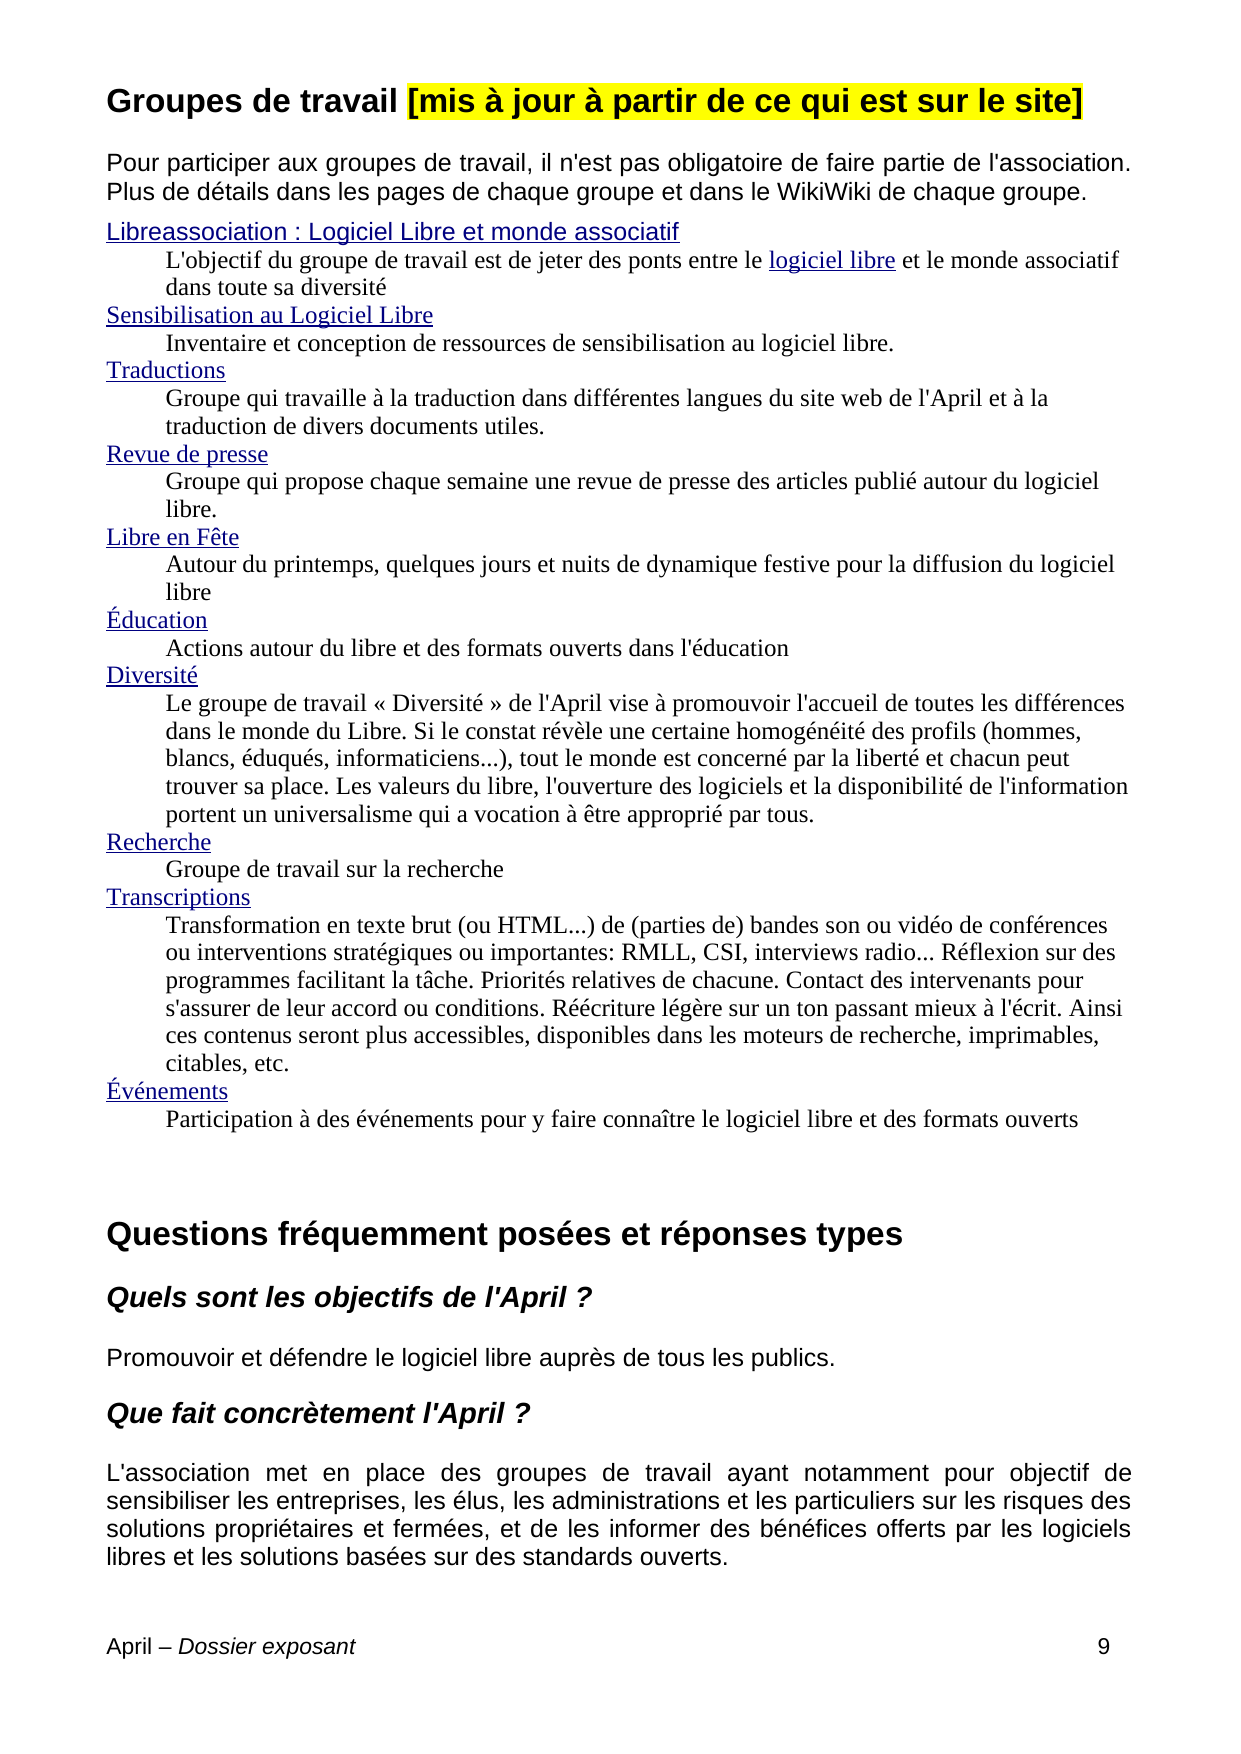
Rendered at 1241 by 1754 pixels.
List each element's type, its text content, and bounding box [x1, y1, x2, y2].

subtitle Questions fréquemment posées et réponses types [106, 1215, 1134, 1252]
text Promouvoir et défendre le logiciel libre auprès de tous les publics. [106, 1343, 1134, 1372]
list Inventaire et conception de ressources de sensibilisation au logiciel libre. [165, 329, 1134, 357]
list Participation à des événements pour y faire connaître le logiciel libre et des formats ouverts [165, 1105, 1134, 1132]
subtitle Quels sont les objectifs de l'April ? [106, 1281, 1134, 1314]
text L'association met en place des groupes de travail ayant notamment pour objectif de sensibiliser les entreprises, les élus, les administrations et les particuliers sur les risques des solutions propriétaires et fermées, et de les informer des bénéfices offerts par les logiciels libres et les solutions basées sur des standards ouverts. [106, 1459, 1134, 1571]
subtitle Groupes de travail [mis à jour à partir de ce qui est sur le site] [106, 83, 1134, 120]
subtitle Que fait concrètement l'April ? [106, 1397, 1134, 1429]
list Groupe qui travaille à la traduction dans différentes langues du site web de l'April et à la traduction de divers documents utiles. [165, 384, 1134, 440]
subtitle Événements [106, 1077, 1134, 1105]
subtitle Recherche [106, 828, 1134, 855]
list Actions autour du libre et des formats ouverts dans l'éducation [165, 634, 1134, 661]
subtitle Diversité [106, 661, 1134, 689]
list Le groupe de travail « Diversité » de l'April vise à promouvoir l'accueil de toutes les différences dans le monde du Libre. Si le constat révèle une certaine homogénéité des profils (hommes, blancs, éduqués, informaticiens...), tout le monde est concerné par la liberté et chacun peut trouver sa place. Les valeurs du libre, l'ouverture des logiciels et la disponibilité de l'information portent un universalisme qui a vocation à être approprié par tous. [165, 689, 1134, 828]
text Pour participer aux groupes de travail, il n'est pas obligatoire de faire partie de l'association. Plus de détails dans les pages de chaque groupe et dans le WikiWiki de chaque groupe. [106, 149, 1134, 205]
subtitle Éducation [106, 606, 1134, 634]
subtitle Transcriptions [106, 883, 1134, 911]
list L'objectif du groupe de travail est de jeter des ponts entre le logiciel libre et le monde associatif dans toute sa diversité [165, 246, 1134, 301]
list Groupe qui propose chaque semaine une revue de presse des articles publié autour du logiciel libre. [165, 467, 1134, 523]
subtitle Libreassociation : Logiciel Libre et monde associatif [106, 218, 1134, 246]
subtitle Revue de presse [106, 440, 1134, 467]
list Autour du printemps, quelques jours et nuits de dynamique festive pour la diffusion du logiciel libre [165, 551, 1134, 606]
subtitle Traductions [106, 357, 1134, 384]
subtitle Libre en Fête [106, 523, 1134, 551]
list Groupe de travail sur la recherche [165, 855, 1134, 883]
list Transformation en texte brut (ou HTML...) de (parties de) bandes son ou vidéo de conférences ou interventions stratégiques ou importantes: RMLL, CSI, interviews radio... Réflexion sur des programmes facilitant la tâche. Priorités relatives de chacune. Contact des intervenants pour s'assurer de leur accord ou conditions. Réécriture légère sur un ton passant mieux à l'écrit. Ainsi ces contenus seront plus accessibles, disponibles dans les moteurs de recherche, imprimables, citables, etc. [165, 911, 1134, 1077]
subtitle Sensibilisation au Logiciel Libre [106, 301, 1134, 329]
